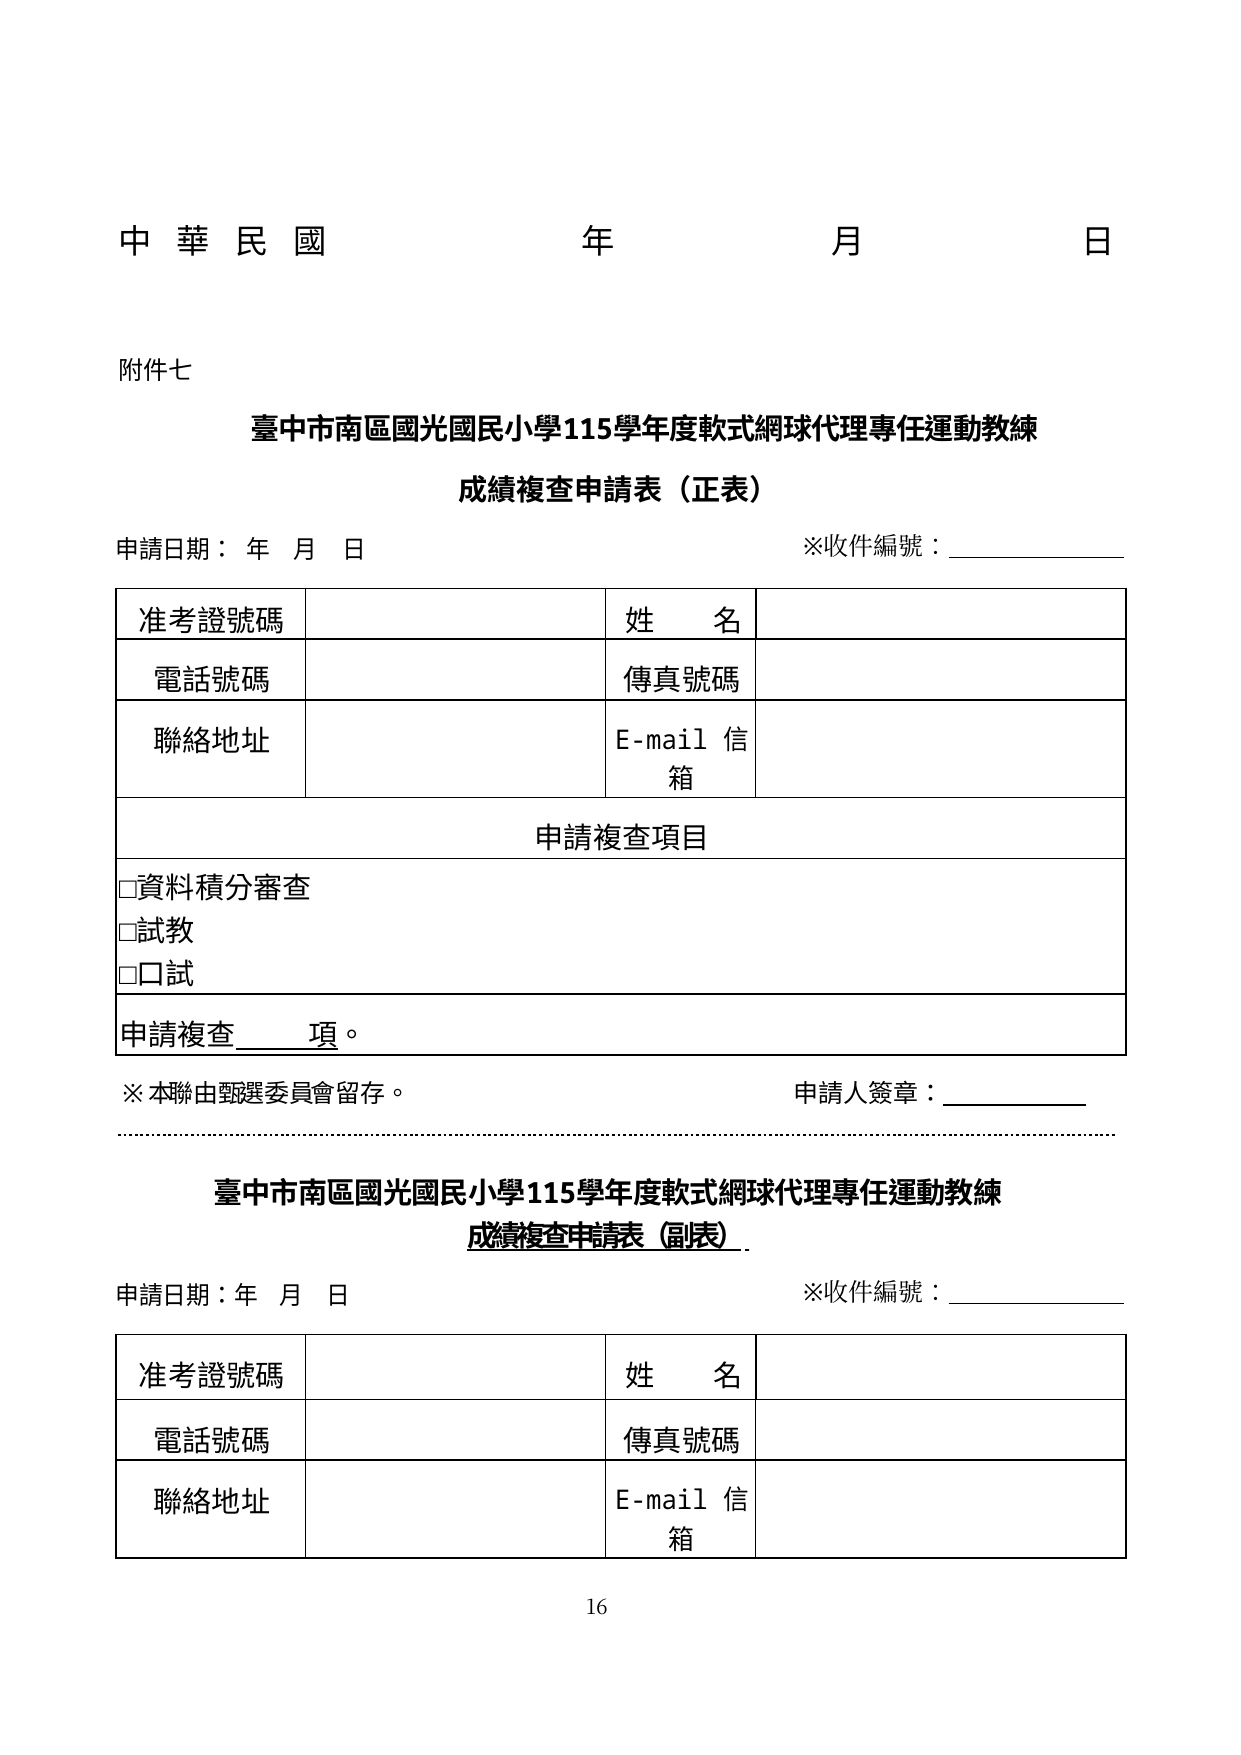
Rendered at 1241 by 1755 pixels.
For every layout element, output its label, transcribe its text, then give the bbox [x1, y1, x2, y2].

table_header [757, 589, 1125, 638]
table_cell [756, 1400, 1125, 1459]
text 臺中市南區國光國民小學115學年度軟式網球代理專任運動教練 [48, 406, 1141, 448]
text 臺中市南區國光國民小學115學年度軟式網球代理專任運動教練 [69, 1170, 1147, 1212]
table_header [757, 1335, 1125, 1398]
table_cell [306, 1400, 605, 1459]
table_cell 聯絡地址 [117, 701, 305, 797]
table_cell [756, 1461, 1125, 1557]
text 成績複查申請表（正表） [180, 467, 1056, 509]
table_cell [306, 1461, 605, 1557]
table_header 姓 名 [606, 1335, 755, 1398]
table_cell 電話號碼 [117, 1400, 305, 1459]
table_cell □資料積分審查 □試教 □口試 [117, 859, 1125, 993]
table_cell [756, 701, 1125, 797]
table_cell 傳真號碼 [606, 640, 755, 699]
subtitle 中 華 民 國 年 月 日 [118, 214, 1147, 263]
table_header 姓 名 [606, 589, 755, 638]
table_cell [306, 701, 605, 797]
table_cell 申請複查項目 [117, 798, 1125, 857]
table_header [306, 1335, 605, 1398]
table_cell E-mail 信箱 [606, 1461, 755, 1557]
table_header 准考證號碼 [117, 589, 305, 638]
text 申請日期：年 月 日 [115, 1276, 1147, 1312]
text ※收件編號： [803, 1277, 1118, 1308]
table_cell [306, 640, 605, 699]
table_cell [756, 640, 1125, 699]
text ※收件編號： [803, 531, 1118, 562]
text 申請日期： 年 月 日 [115, 529, 1147, 566]
table_cell 電話號碼 [117, 640, 305, 699]
text ※本聯由甄選委員會留存。 申請人簽章： [118, 1073, 1147, 1109]
table_cell 傳真號碼 [606, 1400, 755, 1459]
table_cell 聯絡地址 [117, 1461, 305, 1557]
text 成績複查申請表（副表） [69, 1213, 1147, 1255]
text 附件七 [118, 350, 1147, 386]
table_header [306, 589, 605, 638]
table_cell E-mail 信箱 [606, 701, 755, 797]
table_header 准考證號碼 [117, 1335, 305, 1398]
table_cell 申請複查 項。 [117, 995, 1125, 1054]
